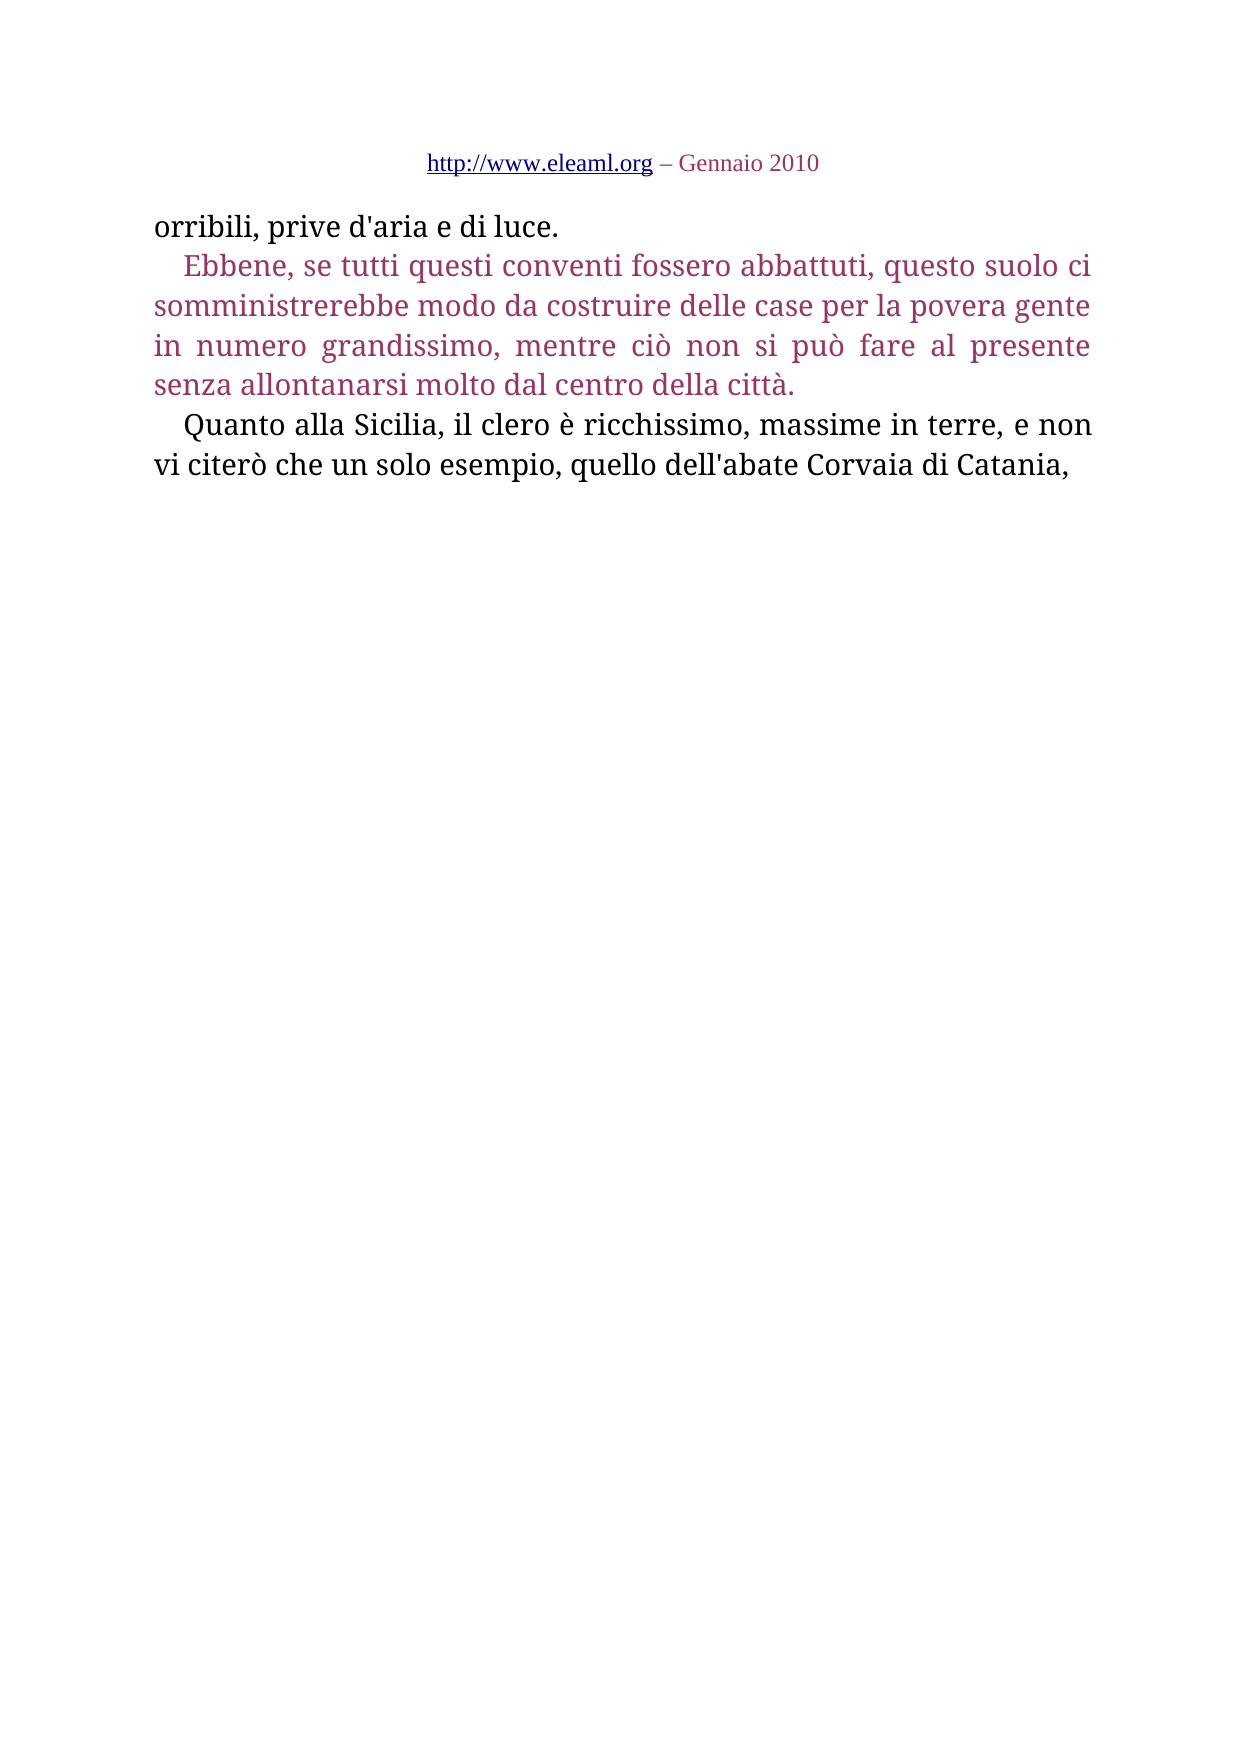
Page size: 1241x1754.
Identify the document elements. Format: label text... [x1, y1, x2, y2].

text orribili, prive d'aria e di luce. [153, 206, 1092, 246]
text Quanto alla Sicilia, il clero è ricchissimo, massime in terre, e non vi citerò che un solo esempio, quello dell'abate Corvaia di Catania, [153, 404, 1092, 484]
text Ebbene, se tutti questi conventi fossero abbattuti, questo suolo ci somministrerebbe modo da costruire delle case per la povera gente in numero grandissimo, mentre ciò non si può fare al presente senza allontanarsi molto dal centro della città. [153, 246, 1092, 404]
